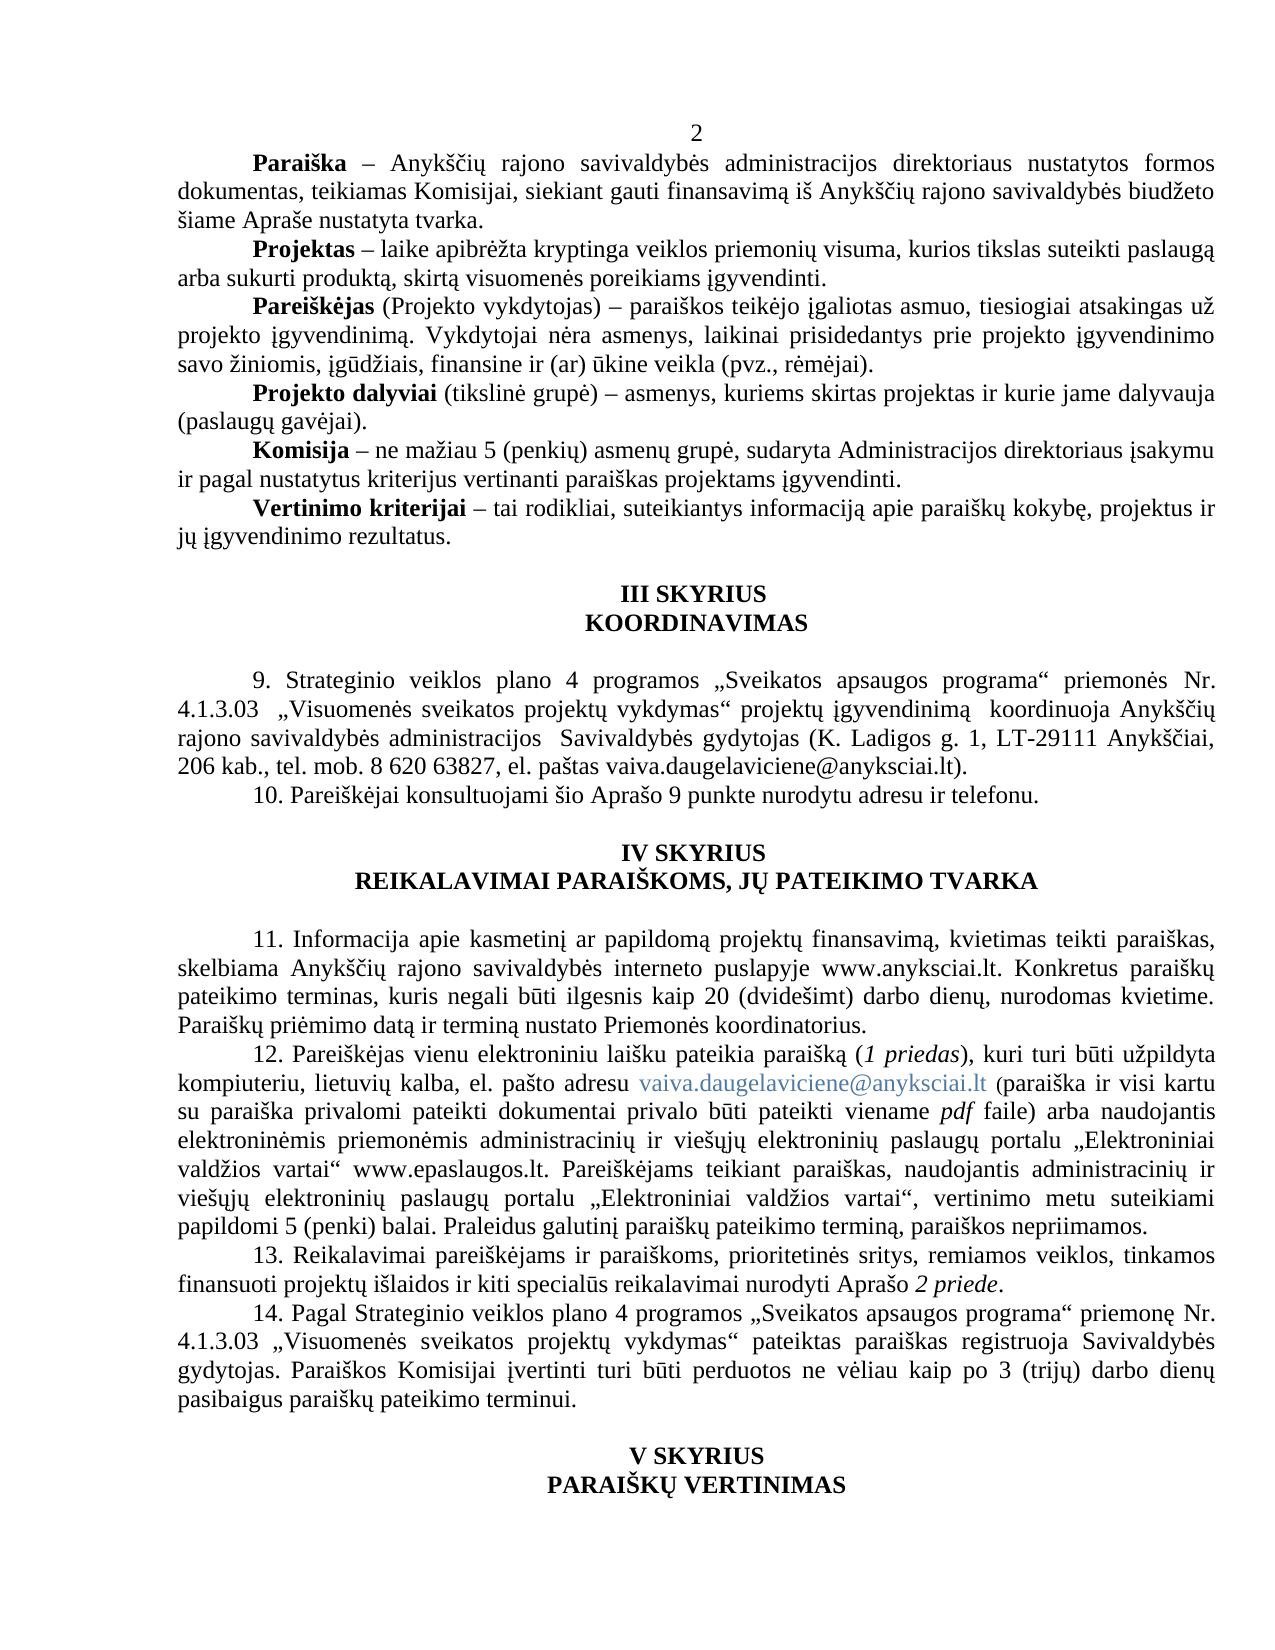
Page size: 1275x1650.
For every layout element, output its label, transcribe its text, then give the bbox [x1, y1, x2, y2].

text 10. Pareiškėjai konsultuojami šio Aprašo 9 punkte nurodytu adresu ir telefonu. [177, 780, 1216, 809]
text KOORDINAVIMAS [177, 608, 1216, 636]
text III SKYRIUS [177, 579, 1216, 608]
text IV SKYRIUS [177, 838, 1216, 866]
text Projekto dalyviai (tikslinė grupė) – asmenys, kuriems skirtas projektas ir kurie jame dalyvauja (paslaugų gavėjai). [177, 378, 1216, 435]
text 13. Reikalavimai pareiškėjams ir paraiškoms, prioritetinės sritys, remiamos veiklos, tinkamos finansuoti projektų išlaidos ir kiti specialūs reikalavimai nurodyti Aprašo 2 priede. [177, 1240, 1216, 1298]
text Pareiškėjas (Projekto vykdytojas) – paraiškos teikėjo įgaliotas asmuo, tiesiogiai atsakingas už projekto įgyvendinimą. Vykdytojai nėra asmenys, laikinai prisidedantys prie projekto įgyvendinimo savo žiniomis, įgūdžiais, finansine ir (ar) ūkine veikla (pvz., rėmėjai). [177, 291, 1216, 378]
text Vertinimo kriterijai – tai rodikliai, suteikiantys informaciją apie paraiškų kokybę, projektus ir jų įgyvendinimo rezultatus. [177, 493, 1216, 550]
text Komisija – ne mažiau 5 (penkių) asmenų grupė, sudaryta Administracijos direktoriaus įsakymu ir pagal nustatytus kriterijus vertinanti paraiškas projektams įgyvendinti. [177, 435, 1216, 493]
text PARAIŠKŲ VERTINIMAS [177, 1470, 1216, 1499]
text 14. Pagal Strateginio veiklos plano 4 programos „Sveikatos apsaugos programa“ priemonę Nr. 4.1.3.03 „Visuomenės sveikatos projektų vykdymas“ pateiktas paraiškas registruoja Savivaldybės gydytojas. Paraiškos Komisijai įvertinti turi būti perduotos ne vėliau kaip po 3 (trijų) darbo dienų pasibaigus paraiškų pateikimo terminui. [177, 1298, 1216, 1413]
text Projektas – laike apibrėžta kryptinga veiklos priemonių visuma, kurios tikslas suteikti paslaugą arba sukurti produktą, skirtą visuomenės poreikiams įgyvendinti. [177, 234, 1216, 291]
text 9. Strateginio veiklos plano 4 programos „Sveikatos apsaugos programa“ priemonės Nr. 4.1.3.03 „Visuomenės sveikatos projektų vykdymas“ projektų įgyvendinimą koordinuoja Anykščių rajono savivaldybės administracijos Savivaldybės gydytojas (K. Ladigos g. 1, LT-29111 Anykščiai, 206 kab., tel. mob. 8 620 63827, el. paštas vaiva.daugelaviciene@anyksciai.lt). [177, 665, 1216, 780]
text Paraiška – Anykščių rajono savivaldybės administracijos direktoriaus nustatytos formos dokumentas, teikiamas Komisijai, siekiant gauti finansavimą iš Anykščių rajono savivaldybės biudžeto šiame Apraše nustatyta tvarka. [177, 148, 1216, 234]
text REIKALAVIMAI PARAIŠKOMS, JŲ PATEIKIMO TVARKA [177, 866, 1216, 895]
text 11. Informacija apie kasmetinį ar papildomą projektų finansavimą, kvietimas teikti paraiškas, skelbiama Anykščių rajono savivaldybės interneto puslapyje www.anyksciai.lt. Konkretus paraiškų pateikimo terminas, kuris negali būti ilgesnis kaip 20 (dvidešimt) darbo dienų, nurodomas kvietime. Paraiškų priėmimo datą ir terminą nustato Priemonės koordinatorius. [177, 924, 1216, 1039]
text V SKYRIUS [177, 1441, 1216, 1470]
text 12. Pareiškėjas vienu elektroniniu laišku pateikia paraišką (1 priedas), kuri turi būti užpildyta kompiuteriu, lietuvių kalba, el. pašto adresu vaiva.daugelaviciene@anyksciai.lt (paraiška ir visi kartu su paraiška privalomi pateikti dokumentai privalo būti pateikti viename pdf faile) arba naudojantis elektroninėmis priemonėmis administracinių ir viešųjų elektroninių paslaugų portalu „Elektroniniai valdžios vartai“ www.epaslaugos.lt. Pareiškėjams teikiant paraiškas, naudojantis administracinių ir viešųjų elektroninių paslaugų portalu „Elektroniniai valdžios vartai“, vertinimo metu suteikiami papildomi 5 (penki) balai. Praleidus galutinį paraiškų pateikimo terminą, paraiškos nepriimamos. [177, 1039, 1216, 1240]
